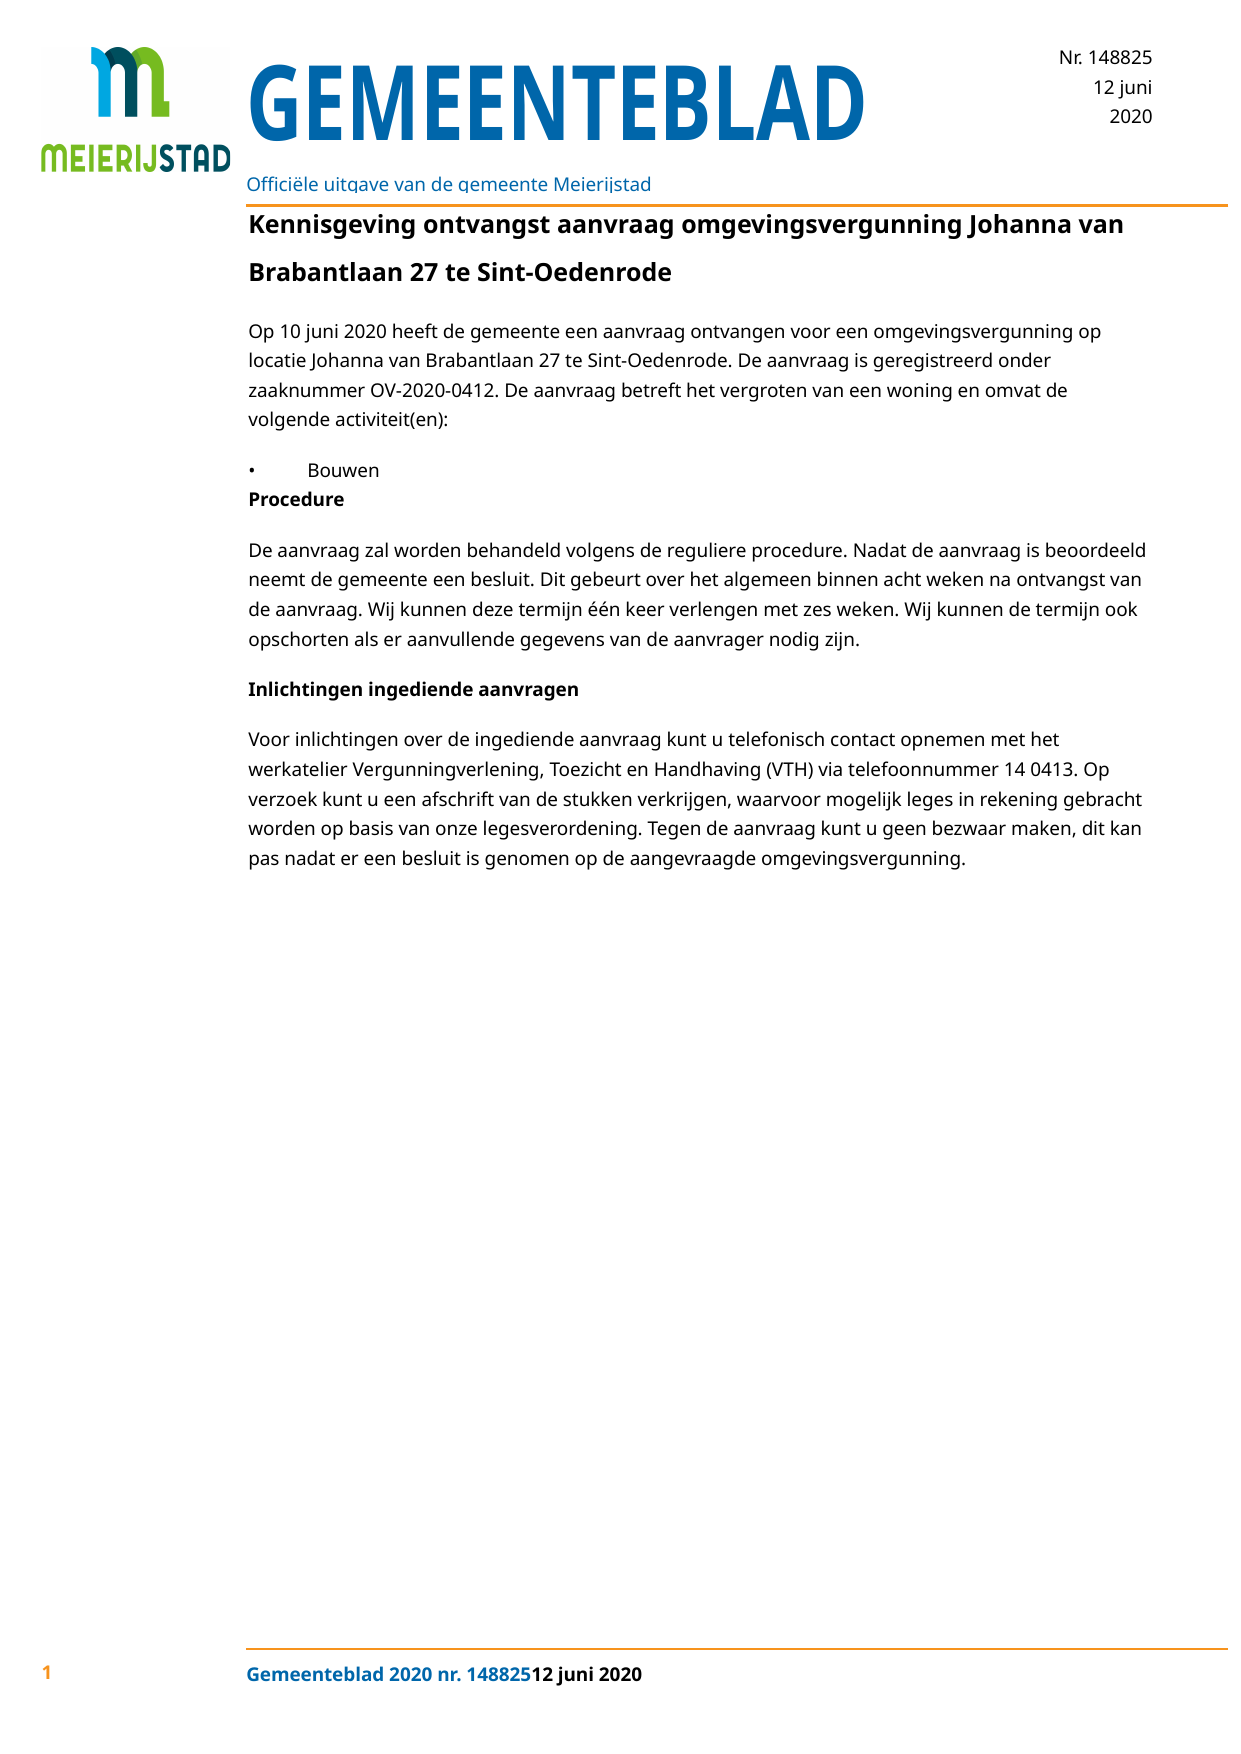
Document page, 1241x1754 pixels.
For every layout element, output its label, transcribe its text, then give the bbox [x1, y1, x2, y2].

picture [41, 47, 231, 172]
text Voor inlichtingen over de ingediende aanvraag kunt u telefonisch contact opnemen met het werkatelier Vergunningverlening, Toezicht en Handhaving (VTH) via telefoonnummer 14 0413. Op verzoek kunt u een afschrift van de stukken verkrijgen, waarvoor mogelijk leges in rekening gebracht worden op basis van onze legesverordening. Tegen de aanvraag kunt u geen bezwaar maken, dit kan pas nadat er een besluit is genomen op de aangevraagde omgevingsvergunning. [248, 727, 1152, 871]
text De aanvraag zal worden behandeld volgens de reguliere procedure. Nadat de aanvraag is beoordeeld neemt de gemeente een besluit. Dit gebeurt over het algemeen binnen acht weken na ontvangst van de aanvraag. Wij kunnen deze termijn één keer verlengen met zes weken. Wij kunnen de termijn ook opschorten als er aanvullende gegevens van de aanvrager nodig zijn. [248, 537, 1152, 652]
text Inlichtingen ingediende aanvragen [248, 676, 1152, 702]
text Kennisgeving ontvangst aanvraag omgevingsvergunning Johanna van Brabantlaan 27 te Sint-Oedenrode [248, 207, 1152, 288]
list Bouwen [248, 457, 1152, 483]
text Op 10 juni 2020 heeft de gemeente een aanvraag ontvangen voor een omgevingsvergunning op locatie Johanna van Brabantlaan 27 te Sint-Oedenrode. De aanvraag is geregistreerd onder zaaknummer OV-2020-0412. De aanvraag betreft het vergroten van een woning en omvat de volgende activiteit(en): [248, 318, 1152, 432]
text Procedure [248, 487, 1152, 512]
